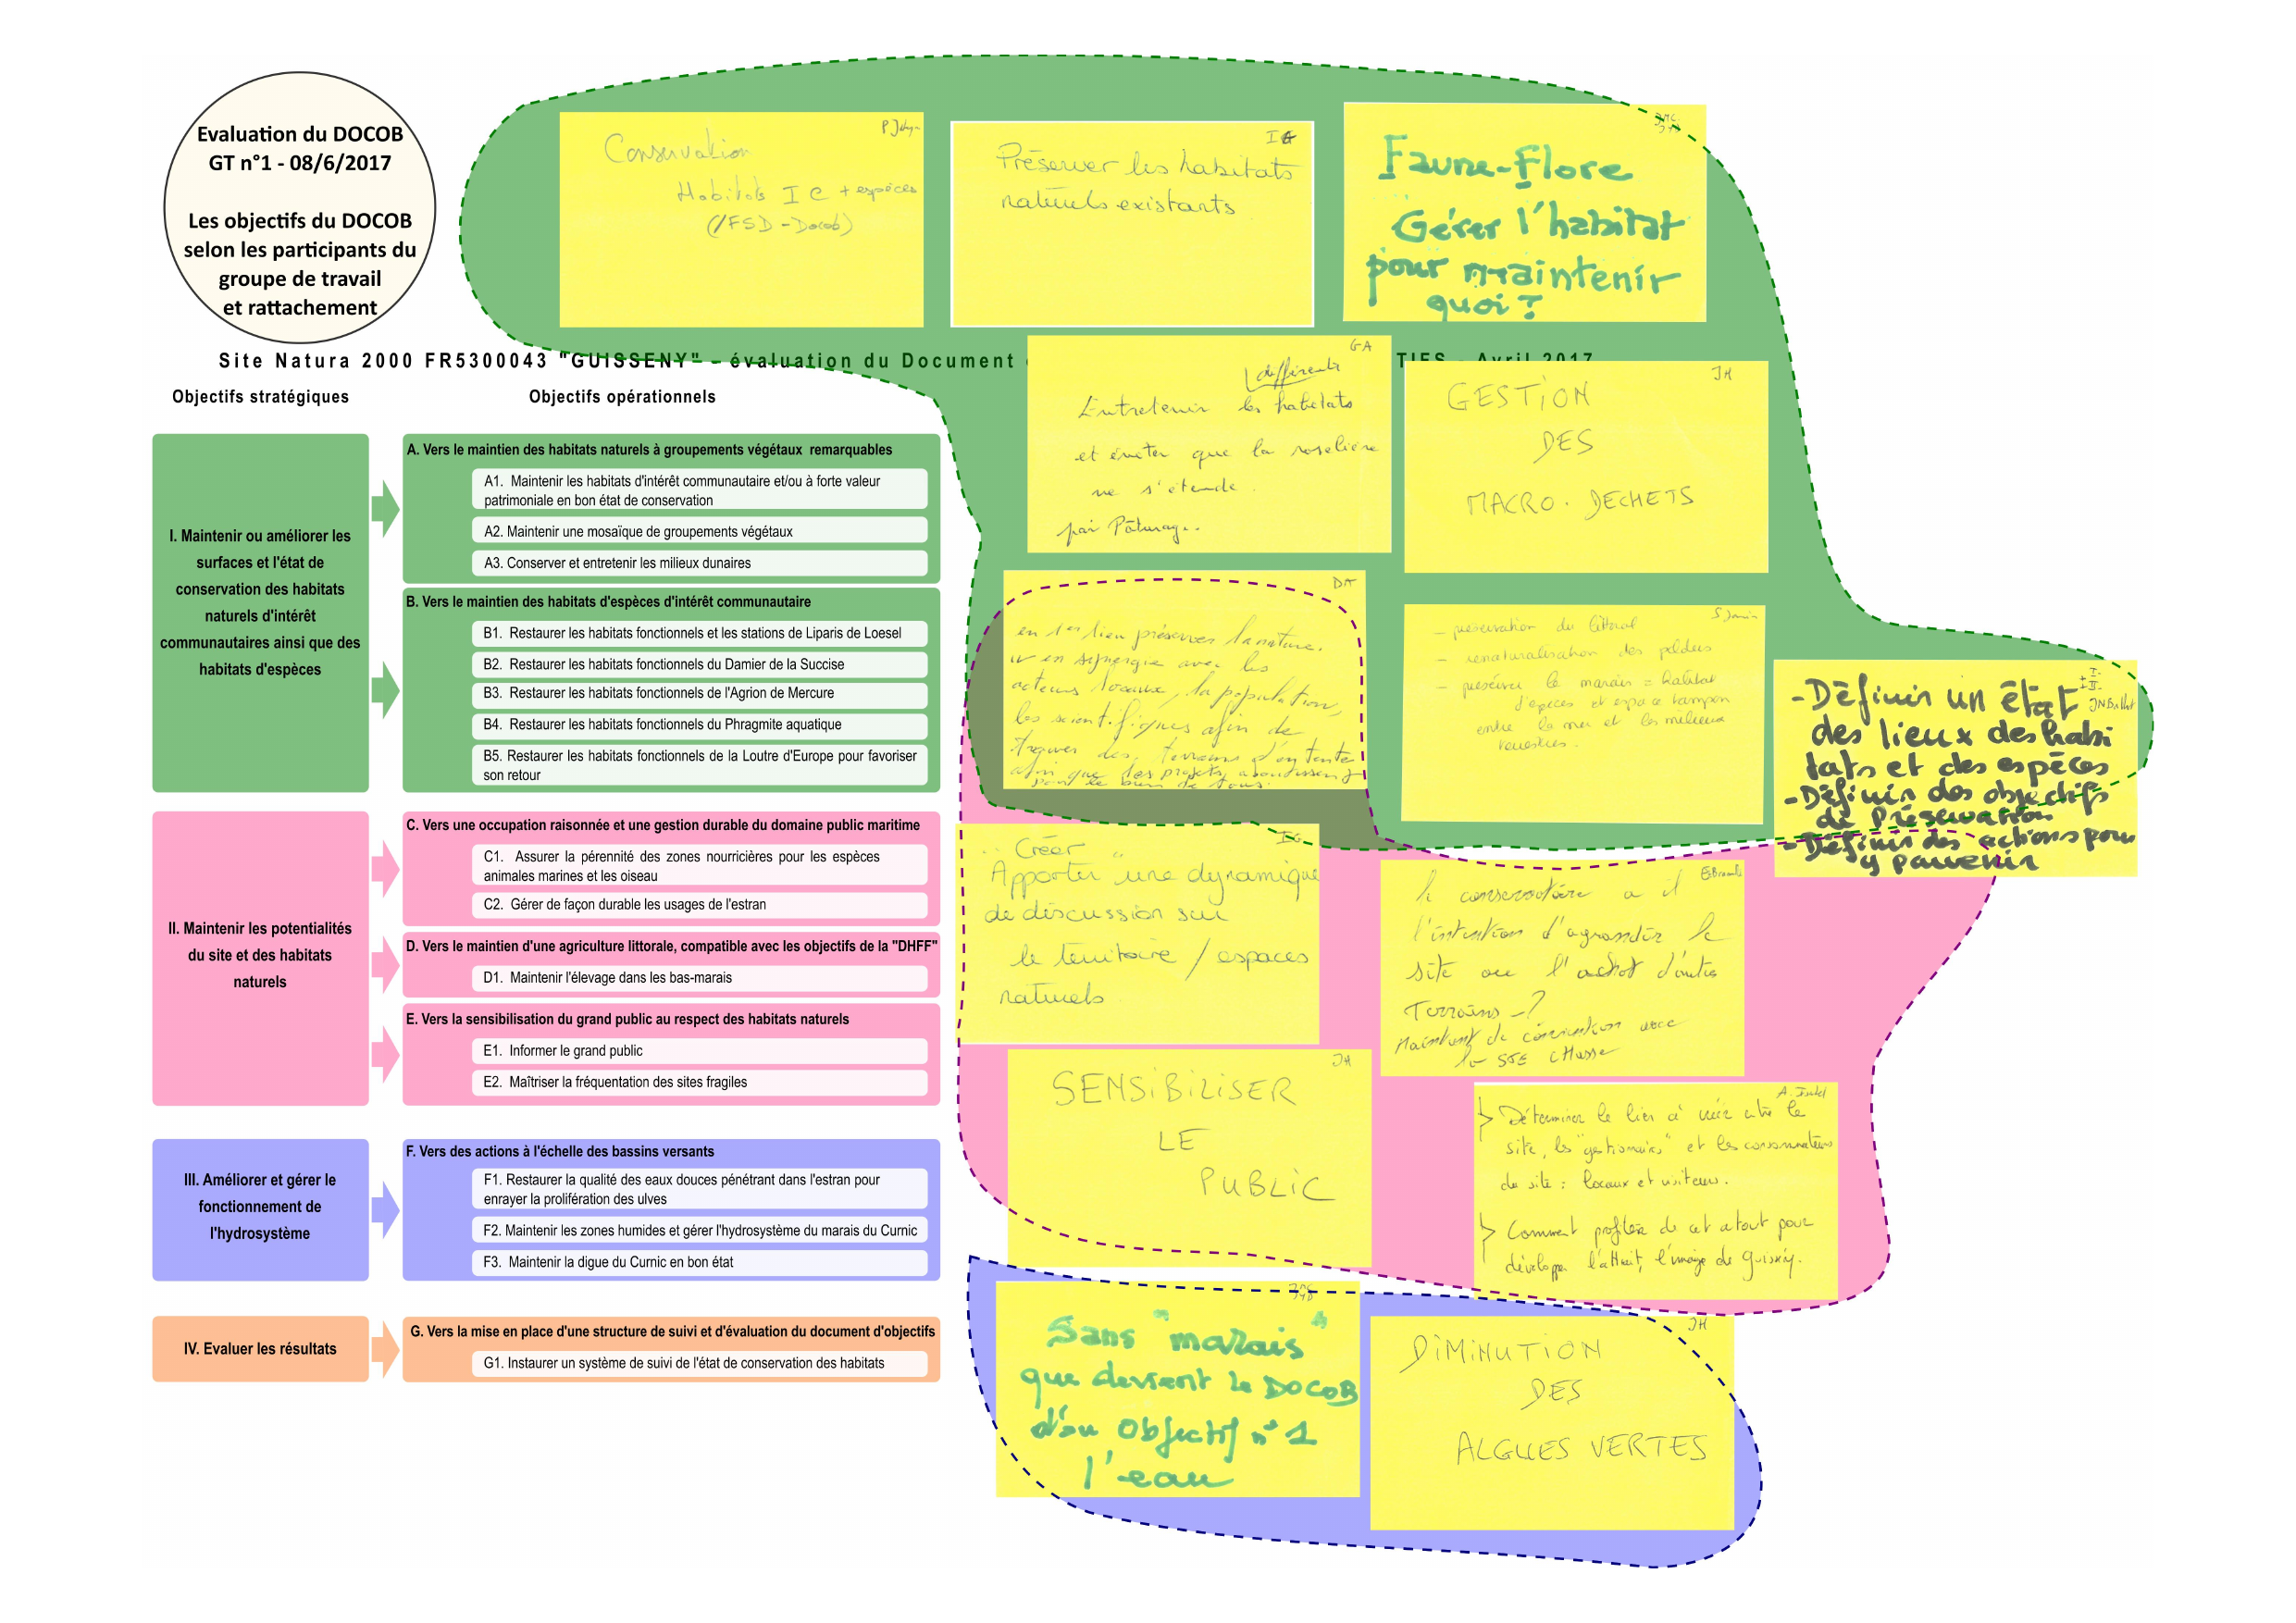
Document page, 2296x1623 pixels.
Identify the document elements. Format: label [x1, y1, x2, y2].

picture [141, 55, 2154, 1568]
